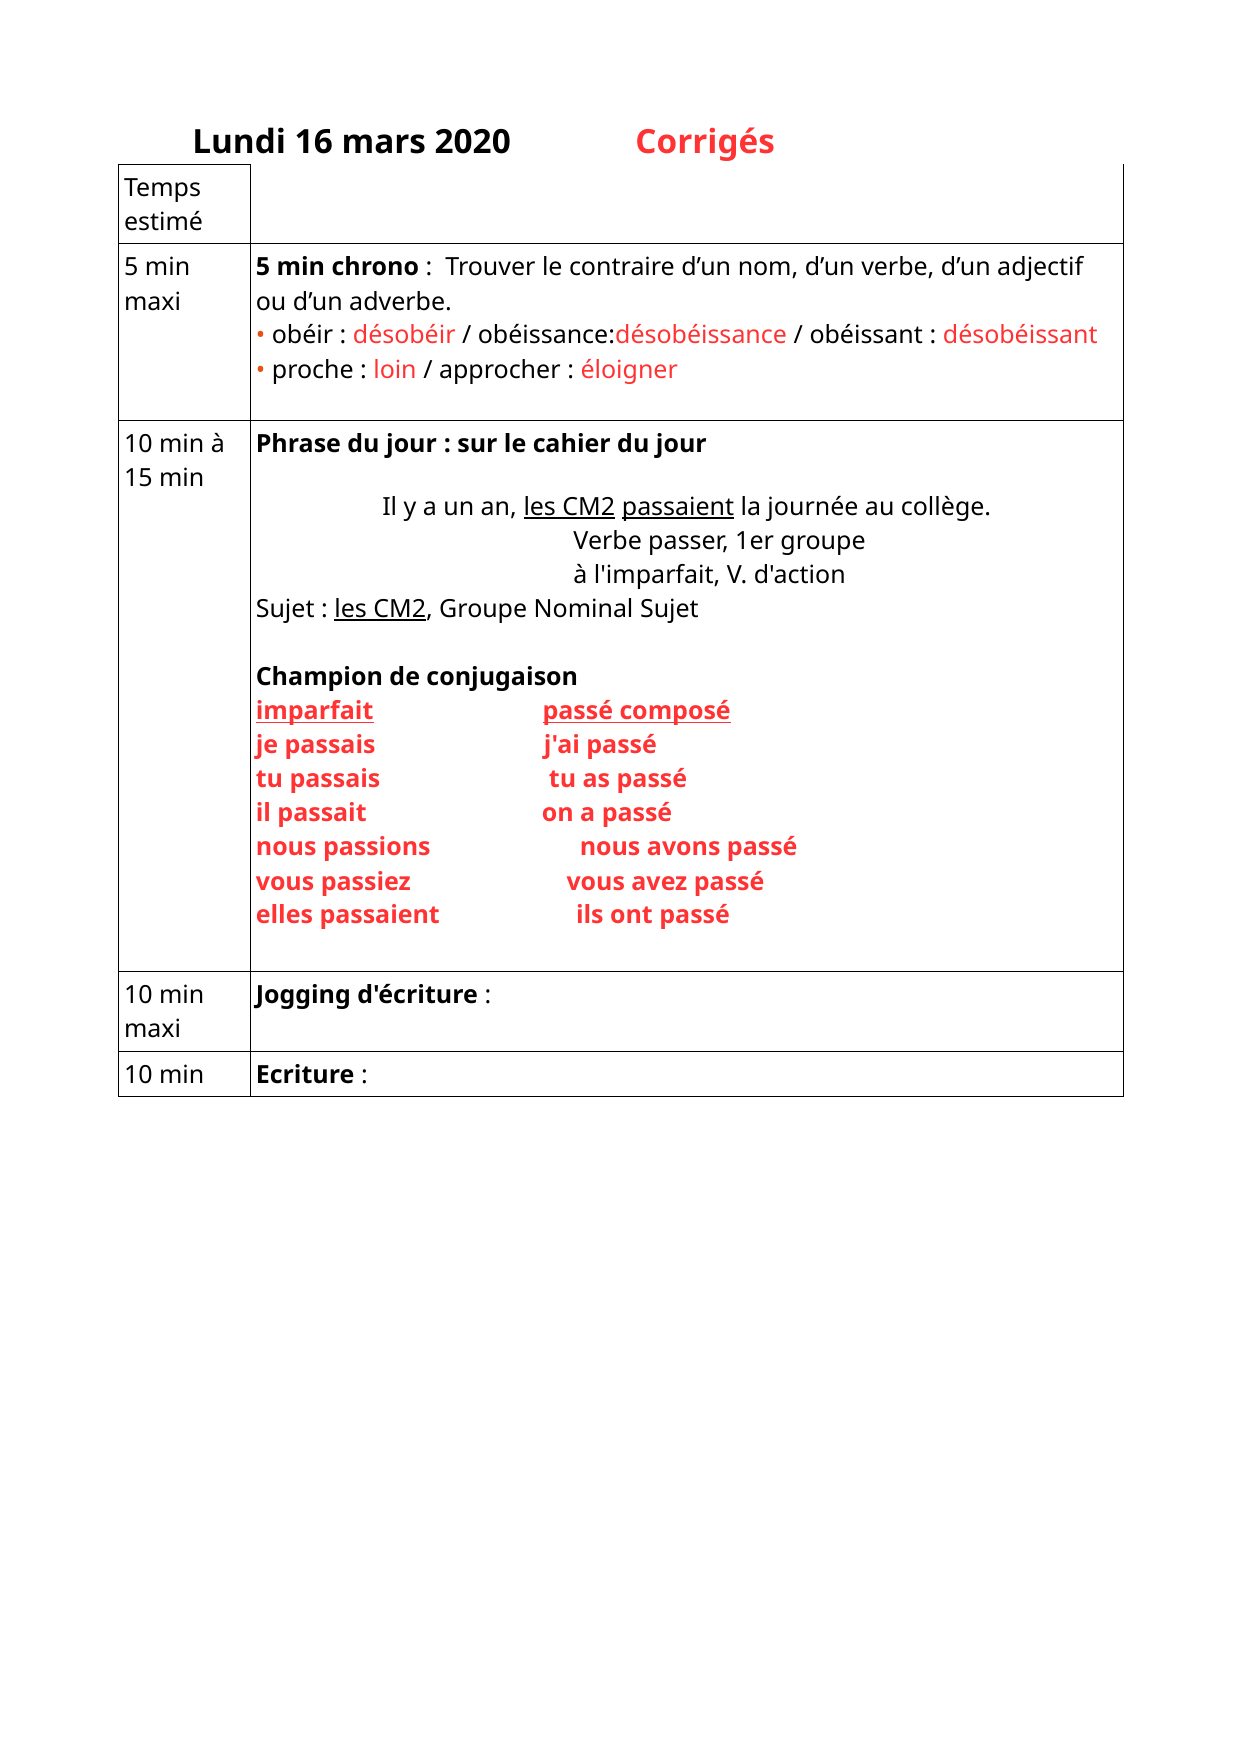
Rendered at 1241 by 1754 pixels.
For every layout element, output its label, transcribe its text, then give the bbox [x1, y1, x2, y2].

table_cell 10 min [119, 1052, 250, 1096]
table_cell 5 min chrono : Trouver le contraire d’un nom, d’un verbe, d’un adjectif ou d’un adverbe. • obéir : désobéir / obéissance:désobéissance / obéissant : désobéissant • proche : loin / approcher : éloigner [251, 244, 1123, 420]
table_cell 10 min à 15 min [119, 421, 250, 971]
text Lundi 16 mars 2020 Corrigés [118, 118, 1122, 163]
table_cell Jogging d'écriture : [251, 972, 1123, 1051]
table_header [251, 164, 1123, 243]
table_cell 5 min maxi [119, 244, 250, 420]
table_header Temps estimé [119, 165, 250, 243]
table_cell 10 min maxi [119, 972, 250, 1051]
table_cell Phrase du jour : sur le cahier du jour Il y a un an, les CM2 passaient la journée au collège. Verbe passer, 1er groupe à l'imparfait, V. d'action Sujet : les CM2, Groupe Nominal Sujet Champion de conjugaison imparfait passé composé je passais j'ai passé tu passais tu as passé il passait on a passé nous passions nous avons passé vous passiez vous avez passé elles passaient ils ont passé [251, 421, 1123, 971]
table_cell Ecriture : [251, 1052, 1123, 1096]
